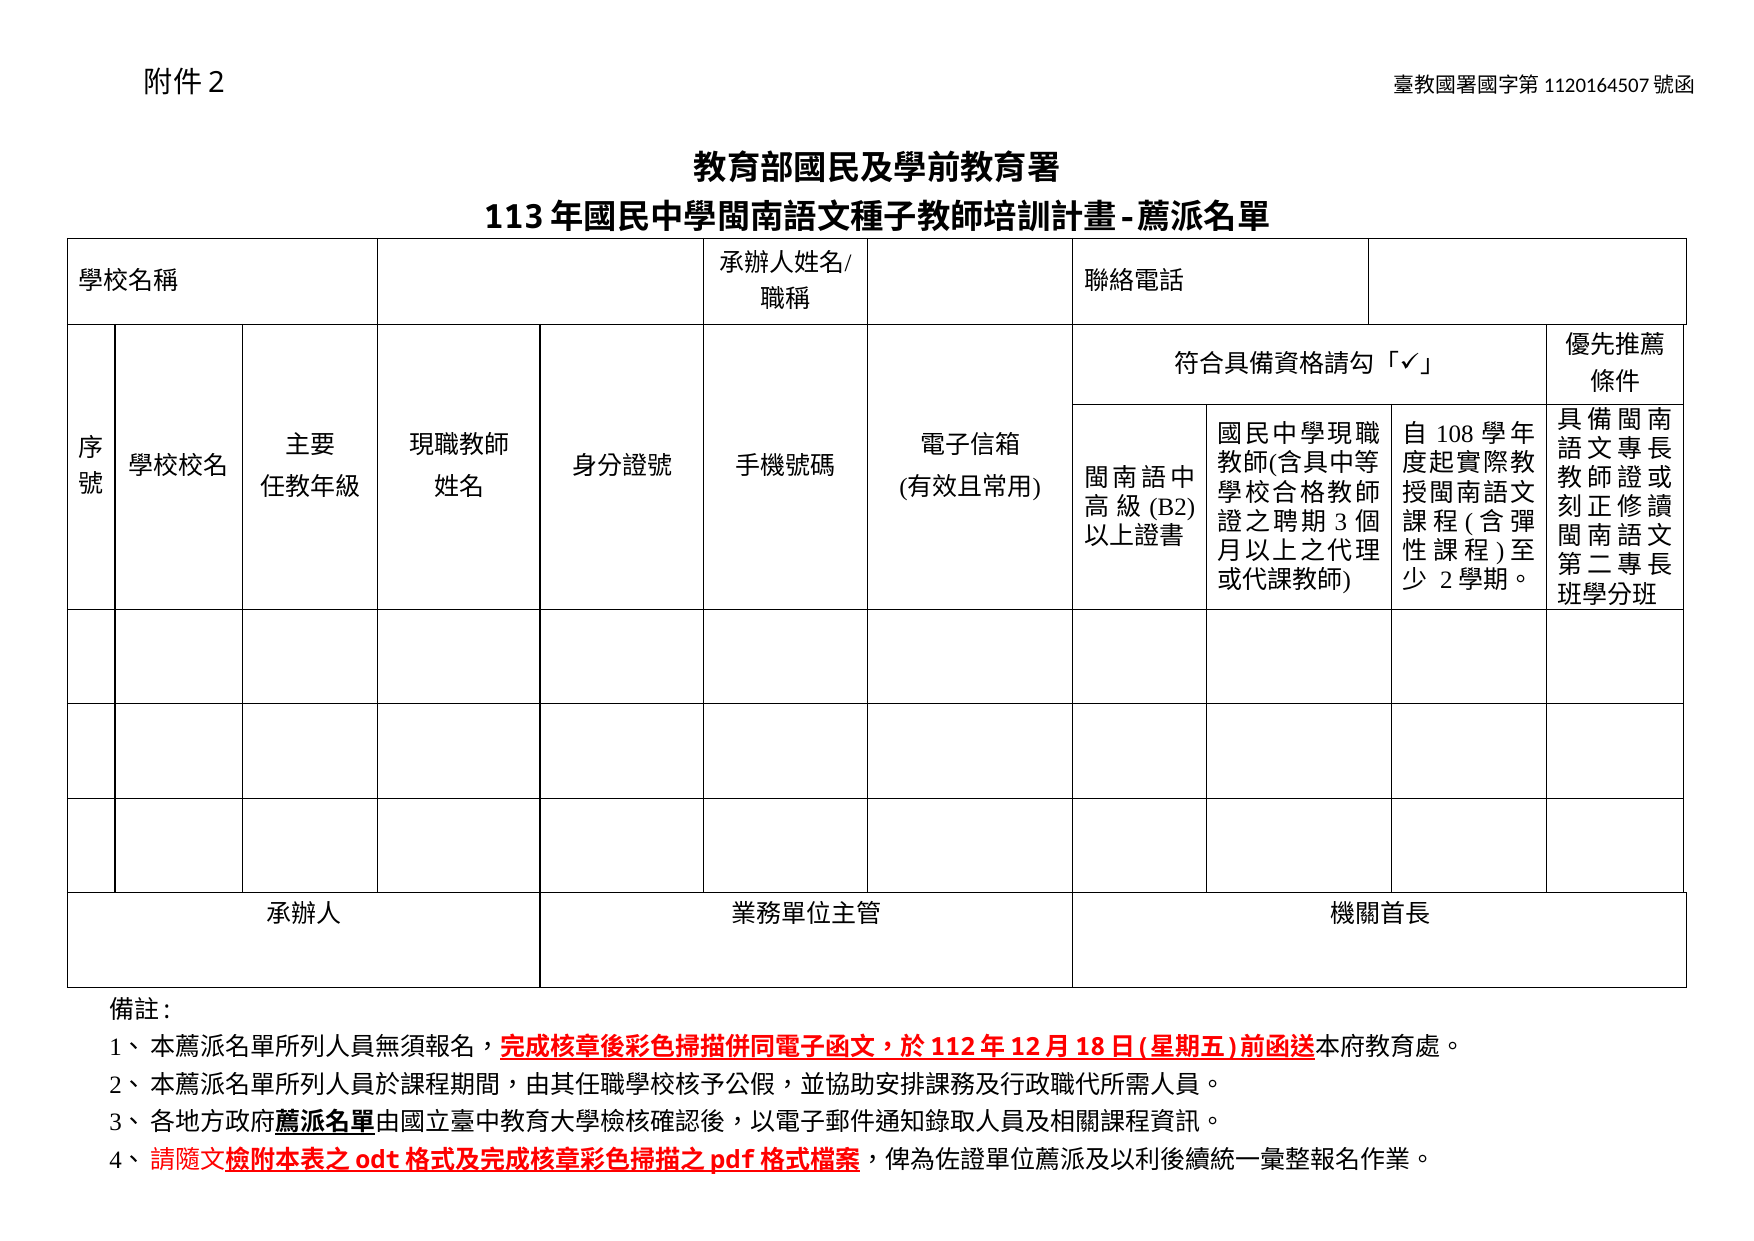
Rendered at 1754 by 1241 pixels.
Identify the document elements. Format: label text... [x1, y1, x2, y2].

table_cell [116, 799, 242, 892]
table_cell [1547, 704, 1683, 798]
table_cell [378, 799, 539, 892]
table_header 學校名稱 [68, 239, 377, 324]
text 113年國民中學閩南語文種子教師培訓計畫-薦派名單 [59, 189, 1695, 238]
list 本薦派名單所列人員無須報名，完成核章後彩色掃描併同電子函文，於112年12月18日(星期五)前函送本府教育處。 [109, 1026, 1695, 1063]
table_cell 優先推薦條件 [1547, 325, 1683, 404]
table_cell 閩南語中高級(B2)以上證書 [1073, 405, 1206, 609]
list 各地方政府薦派名單由國立臺中教育大學檢核確認後，以電子郵件通知錄取人員及相關課程資訊。 [109, 1101, 1695, 1138]
table_cell 手機號碼 [704, 325, 867, 609]
table_cell [68, 704, 114, 798]
table_cell [1392, 704, 1546, 798]
table_cell [1073, 704, 1206, 798]
table_header [868, 239, 1072, 324]
table_cell [116, 704, 242, 798]
text 教育部國民及學前教育署 [59, 141, 1695, 189]
table_cell 業務單位主管 [541, 893, 1072, 987]
table_cell [1392, 610, 1546, 703]
table_cell 自108學年度起實際教授閩南語文課程(含彈性課程)至少 2 學期。 [1392, 405, 1546, 609]
table_cell [378, 704, 539, 798]
table_header [378, 239, 703, 324]
table_cell [1547, 610, 1683, 703]
table_cell [541, 704, 703, 798]
table_cell [868, 610, 1072, 703]
table_cell [1392, 799, 1546, 892]
table_cell [704, 704, 867, 798]
table_cell [378, 610, 539, 703]
list 本薦派名單所列人員於課程期間，由其任職學校核予公假，並協助安排課務及行政職代所需人員。 [109, 1063, 1695, 1101]
table_cell [704, 799, 867, 892]
table_cell [868, 799, 1072, 892]
table_header [1369, 239, 1686, 324]
table_cell [243, 799, 377, 892]
table_cell 機關首長 [1073, 893, 1686, 987]
table_cell 承辦人 [68, 893, 539, 987]
table_cell [116, 610, 242, 703]
table_cell [68, 799, 114, 892]
table_cell [1207, 704, 1391, 798]
table_cell 現職教師 姓名 [378, 325, 539, 609]
table_cell 符合具備資格請勾「」 [1073, 325, 1546, 404]
table_cell 電子信箱 (有效且常用) [868, 325, 1072, 609]
table_cell 序號 [68, 325, 114, 609]
table_cell 學校校名 [116, 325, 242, 609]
table_cell [1207, 799, 1391, 892]
table_cell [704, 610, 867, 703]
table_cell 國民中學現職教師(含具中等學校合格教師證之聘期3個月以上之代理或代課教師) [1207, 405, 1391, 609]
table_cell [1207, 610, 1391, 703]
table_cell [868, 704, 1072, 798]
text 備註: [109, 988, 1695, 1026]
table_cell [243, 704, 377, 798]
table_cell [1547, 799, 1683, 892]
table_cell [68, 610, 114, 703]
table_cell [541, 610, 703, 703]
table_cell 主要 任教年級 [243, 325, 377, 609]
table_cell 具備閩南語文專長教師證或刻正修讀閩南語文第二專長班學分班 [1547, 405, 1683, 609]
table_cell [1073, 610, 1206, 703]
table_cell 身分證號 [541, 325, 703, 609]
table_cell [1073, 799, 1206, 892]
table_header 聯絡電話 [1073, 239, 1368, 324]
table_cell [243, 610, 377, 703]
table_cell [541, 799, 703, 892]
table_header 承辦人姓名/職稱 [704, 239, 867, 324]
list 請隨文檢附本表之odt格式及完成核章彩色掃描之pdf格式檔案，俾為佐證單位薦派及以利後續統一彙整報名作業。 [109, 1138, 1695, 1176]
